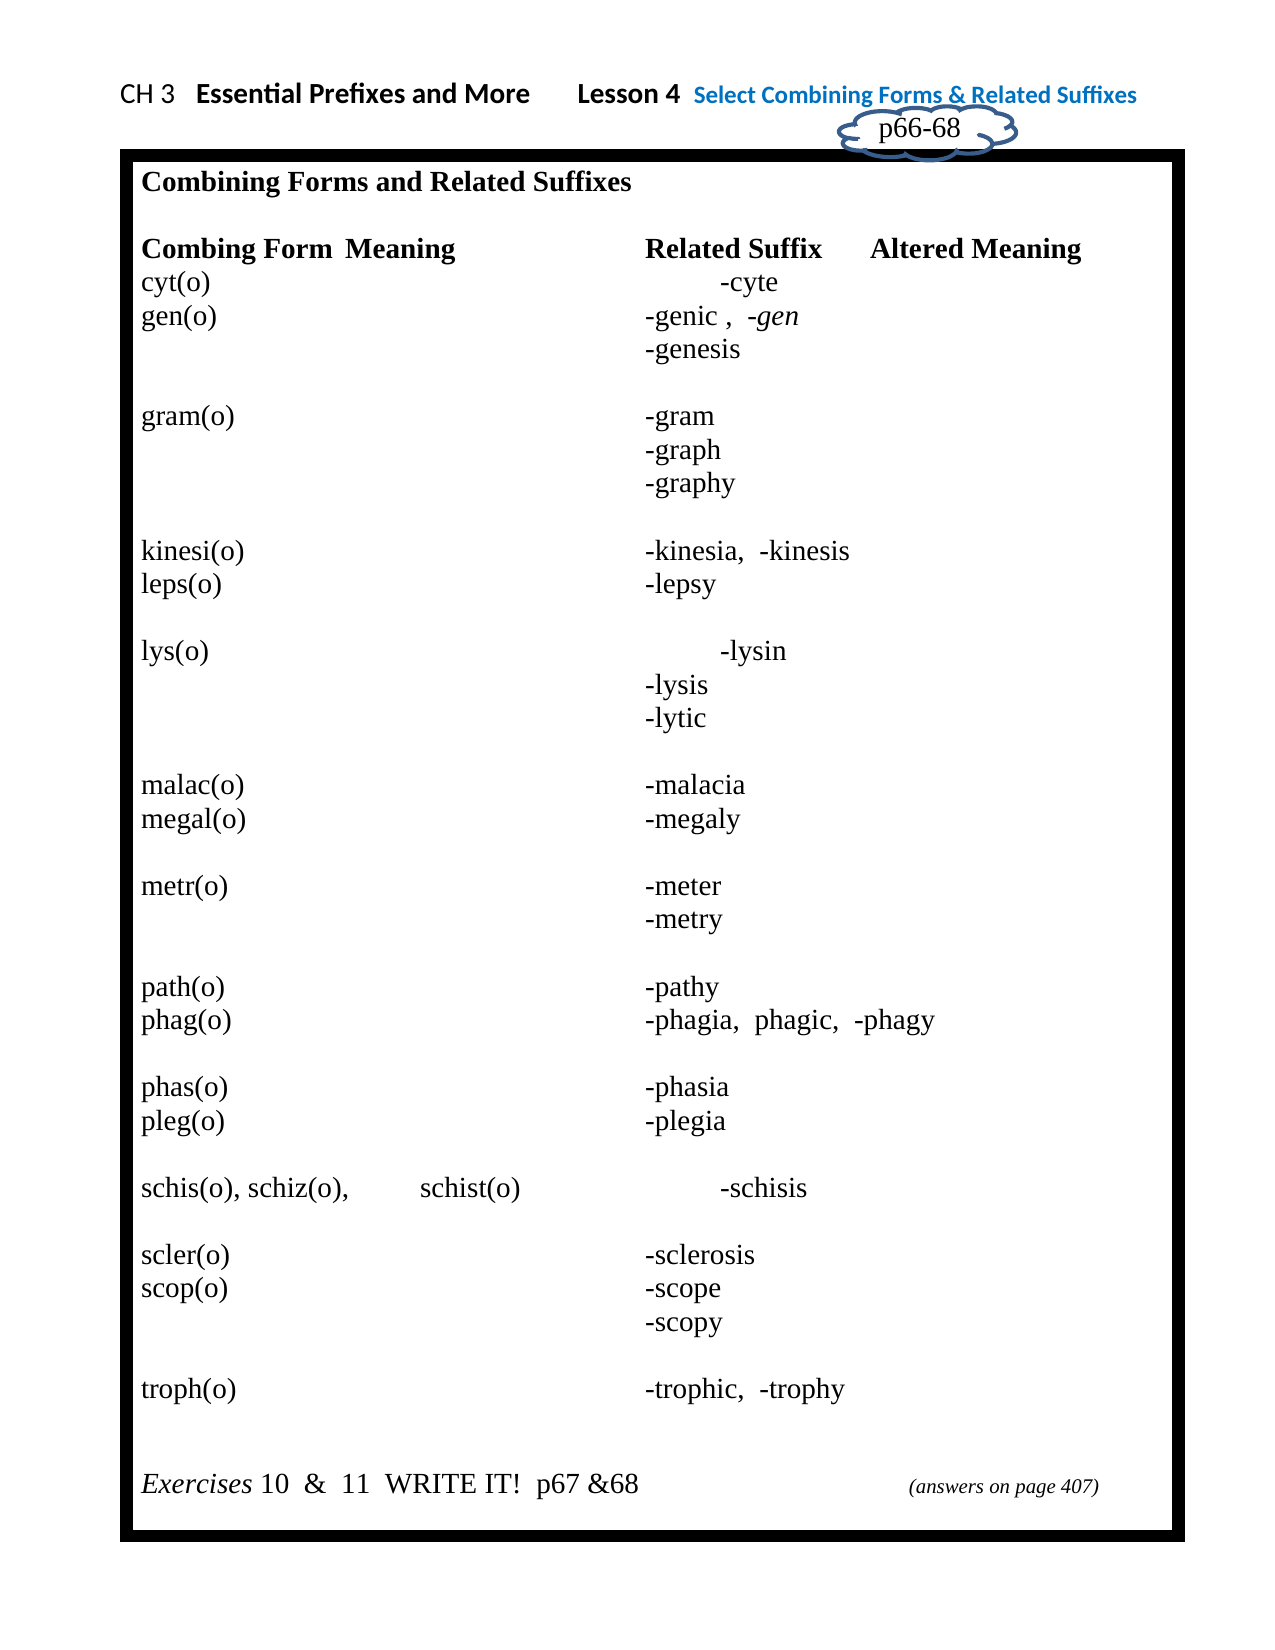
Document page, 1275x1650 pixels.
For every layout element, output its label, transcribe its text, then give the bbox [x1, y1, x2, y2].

text [120, 111, 863, 144]
text path(o) -pathy [133, 954, 1172, 988]
text scler(o) -sclerosis [133, 1222, 1172, 1256]
text Exercises 10 & 11 WRITE IT! p67 &68 (answers on page 407) [133, 1452, 1172, 1500]
text leps(o) -lepsy [133, 552, 1172, 600]
text gen(o) -genic , -gen [133, 283, 1172, 317]
text phag(o) -phagia, phagic, -phagy [133, 988, 1172, 1036]
text pleg(o) -plegia [133, 1088, 1172, 1136]
text -graph [133, 417, 1172, 451]
text -metry [133, 887, 1172, 935]
text kinesi(o) -kinesia, -kinesis [133, 518, 1172, 552]
text p66-68 [842, 111, 1013, 144]
text Combing Form Meaning Related Suffix Altered Meaning [133, 216, 1172, 250]
text malac(o) -malacia [133, 753, 1172, 786]
text megal(o) -megaly [133, 786, 1172, 834]
text troph(o) -trophic, -trophy [133, 1357, 1172, 1405]
text metr(o) -meter [133, 853, 1172, 887]
text -genesis [133, 317, 1172, 365]
text -scopy [133, 1289, 1172, 1338]
text -lysis [133, 652, 1172, 686]
text gram(o) -gram [133, 384, 1172, 417]
text lys(o) -lysin [133, 619, 1172, 652]
text cyt(o) -cyte [133, 250, 1172, 283]
text [1002, 111, 1185, 144]
text scop(o) -scope [133, 1256, 1172, 1289]
text phas(o) -phasia [133, 1055, 1172, 1088]
text schis(o), schiz(o), schist(o) -schisis [133, 1155, 1172, 1203]
text -lytic [133, 686, 1172, 734]
text Combining Forms and Related Suffixes [133, 162, 1172, 197]
text -graphy [133, 451, 1172, 499]
